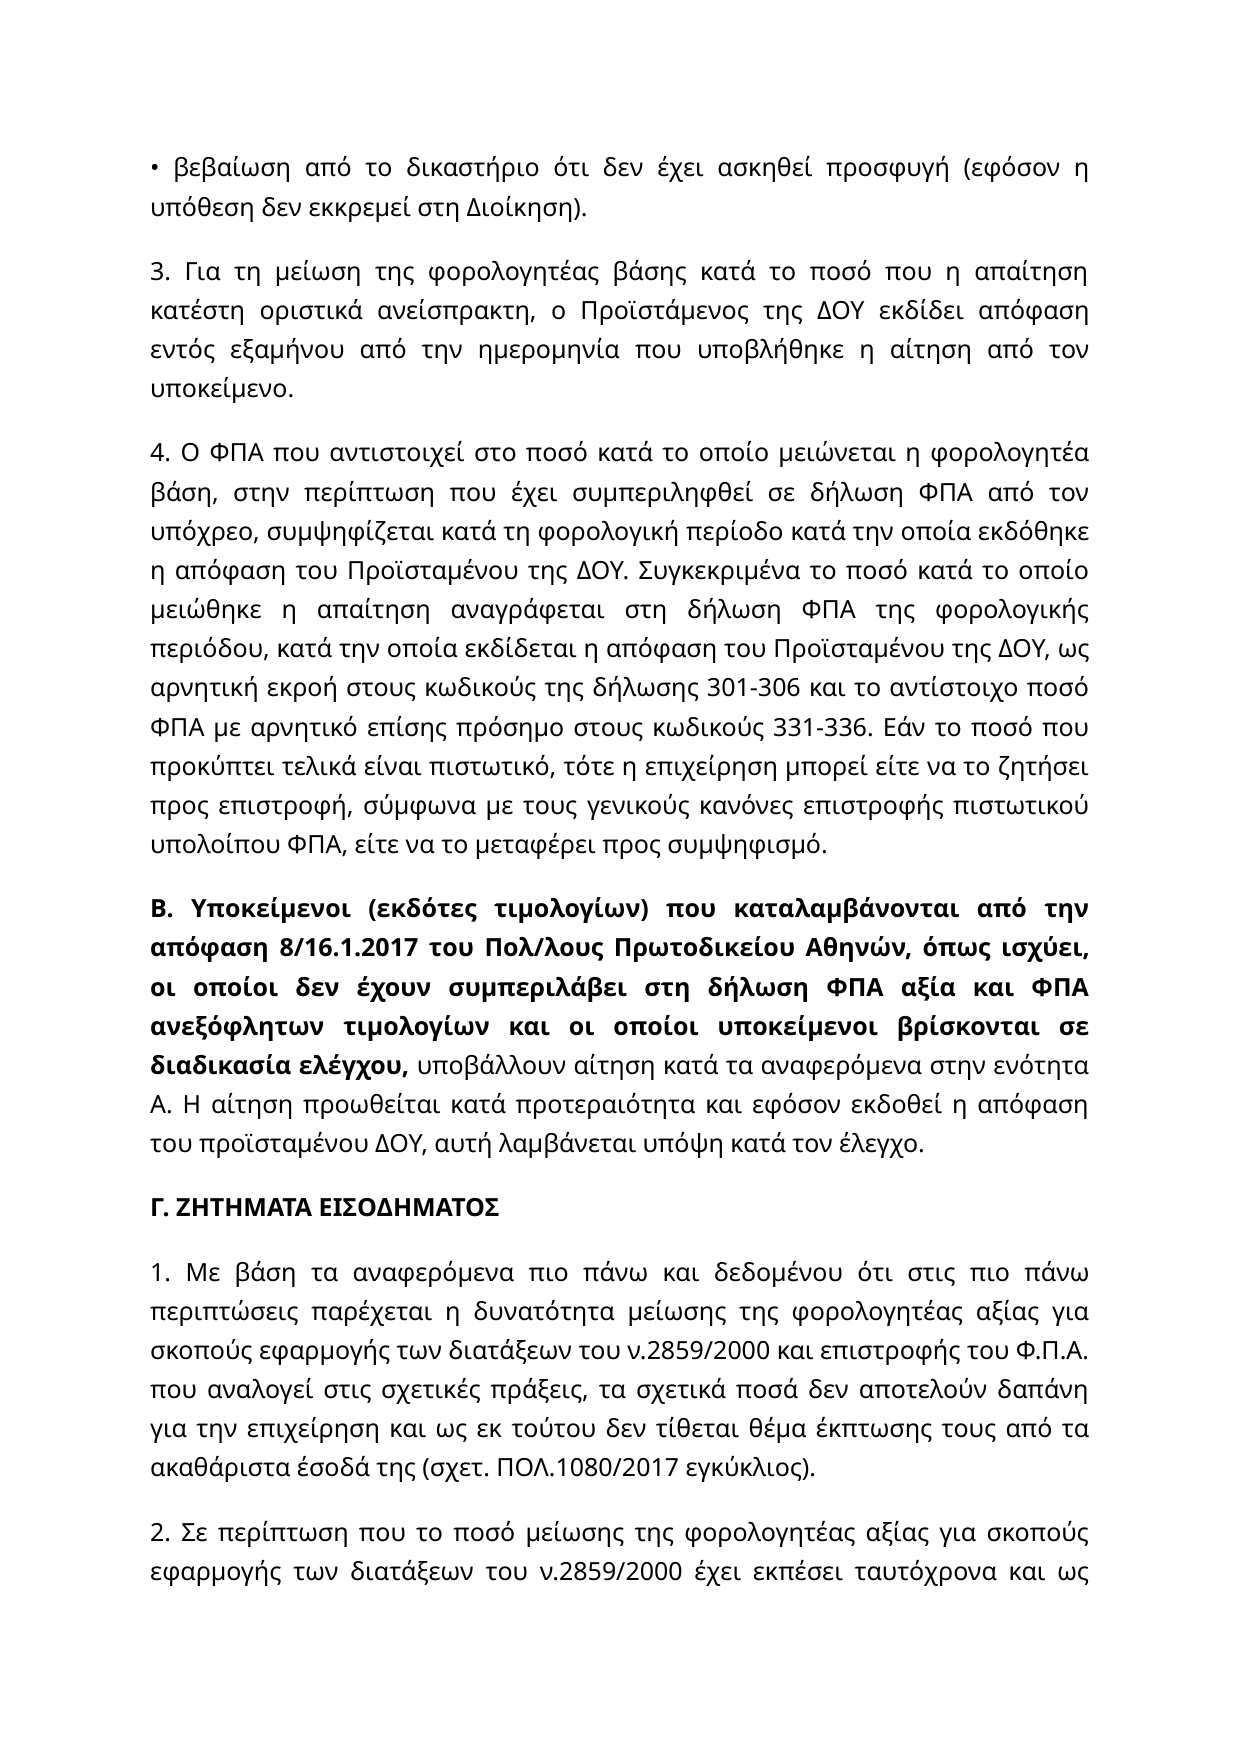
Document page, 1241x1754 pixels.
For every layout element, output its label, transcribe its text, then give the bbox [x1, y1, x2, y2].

text Β. Υποκείμενοι (εκδότες τιμολογίων) που καταλαμβάνονται από την απόφαση 8/16.1.2017 του Πολ/λους Πρωτοδικείου Αθηνών, όπως ισχύει, οι οποίοι δεν έχουν συμπεριλάβει στη δήλωση ΦΠΑ αξία και ΦΠΑ ανεξόφλητων τιμολογίων και οι οποίοι υποκείμενοι βρίσκονται σε διαδικασία ελέγχου, υποβάλλουν αίτηση κατά τα αναφερόμενα στην ενότητα Α. Η αίτηση προωθείται κατά προτεραιότητα και εφόσον εκδοθεί η απόφαση του προϊσταμένου ΔΟΥ, αυτή λαμβάνεται υπόψη κατά τον έλεγχο. [150, 891, 1090, 1160]
text • βεβαίωση από το δικαστήριο ότι δεν έχει ασκηθεί προσφυγή (εφόσον η υπόθεση δεν εκκρεμεί στη Διοίκηση). [150, 150, 1090, 223]
text 3. Για τη μείωση της φορολογητέας βάσης κατά το ποσό που η απαίτηση κατέστη οριστικά ανείσπρακτη, ο Προϊστάμενος της ΔΟΥ εκδίδει απόφαση εντός εξαμήνου από την ημερομηνία που υποβλήθηκε η αίτηση από τον υποκείμενο. [150, 253, 1090, 405]
text 4. Ο ΦΠΑ που αντιστοιχεί στο ποσό κατά το οποίο μειώνεται η φορολογητέα βάση, στην περίπτωση που έχει συμπεριληφθεί σε δήλωση ΦΠΑ από τον υπόχρεο, συμψηφίζεται κατά τη φορολογική περίοδο κατά την οποία εκδόθηκε η απόφαση του Προϊσταμένου της ΔΟΥ. Συγκεκριμένα το ποσό κατά το οποίο μειώθηκε η απαίτηση αναγράφεται στη δήλωση ΦΠΑ της φορολογικής περιόδου, κατά την οποία εκδίδεται η απόφαση του Προϊσταμένου της ΔΟΥ, ως αρνητική εκροή στους κωδικούς της δήλωσης 301-306 και το αντίστοιχο ποσό ΦΠΑ με αρνητικό επίσης πρόσημο στους κωδικούς 331-336. Εάν το ποσό που προκύπτει τελικά είναι πιστωτικό, τότε η επιχείρηση μπορεί είτε να το ζητήσει προς επιστροφή, σύμφωνα με τους γενικούς κανόνες επιστροφής πιστωτικού υπολοίπου ΦΠΑ, είτε να το μεταφέρει προς συμψηφισμό. [150, 435, 1090, 861]
text 2. Σε περίπτωση που το ποσό μείωσης της φορολογητέας αξίας για σκοπούς εφαρμογής των διατάξεων του ν.2859/2000 έχει εκπέσει ταυτόχρονα και ως [150, 1514, 1090, 1587]
text Γ. ΖΗΤΗΜΑΤΑ ΕΙΣΟΔΗΜΑΤΟΣ [150, 1190, 1090, 1224]
text 1. Με βάση τα αναφερόμενα πιο πάνω και δεδομένου ότι στις πιο πάνω περιπτώσεις παρέχεται η δυνατότητα μείωσης της φορολογητέας αξίας για σκοπούς εφαρμογής των διατάξεων του ν.2859/2000 και επιστροφής του Φ.Π.Α. που αναλογεί στις σχετικές πράξεις, τα σχετικά ποσά δεν αποτελούν δαπάνη για την επιχείρηση και ως εκ τούτου δεν τίθεται θέμα έκπτωσης τους από τα ακαθάριστα έσοδά της (σχετ. ΠΟΛ.1080/2017 εγκύκλιος). [150, 1254, 1090, 1484]
